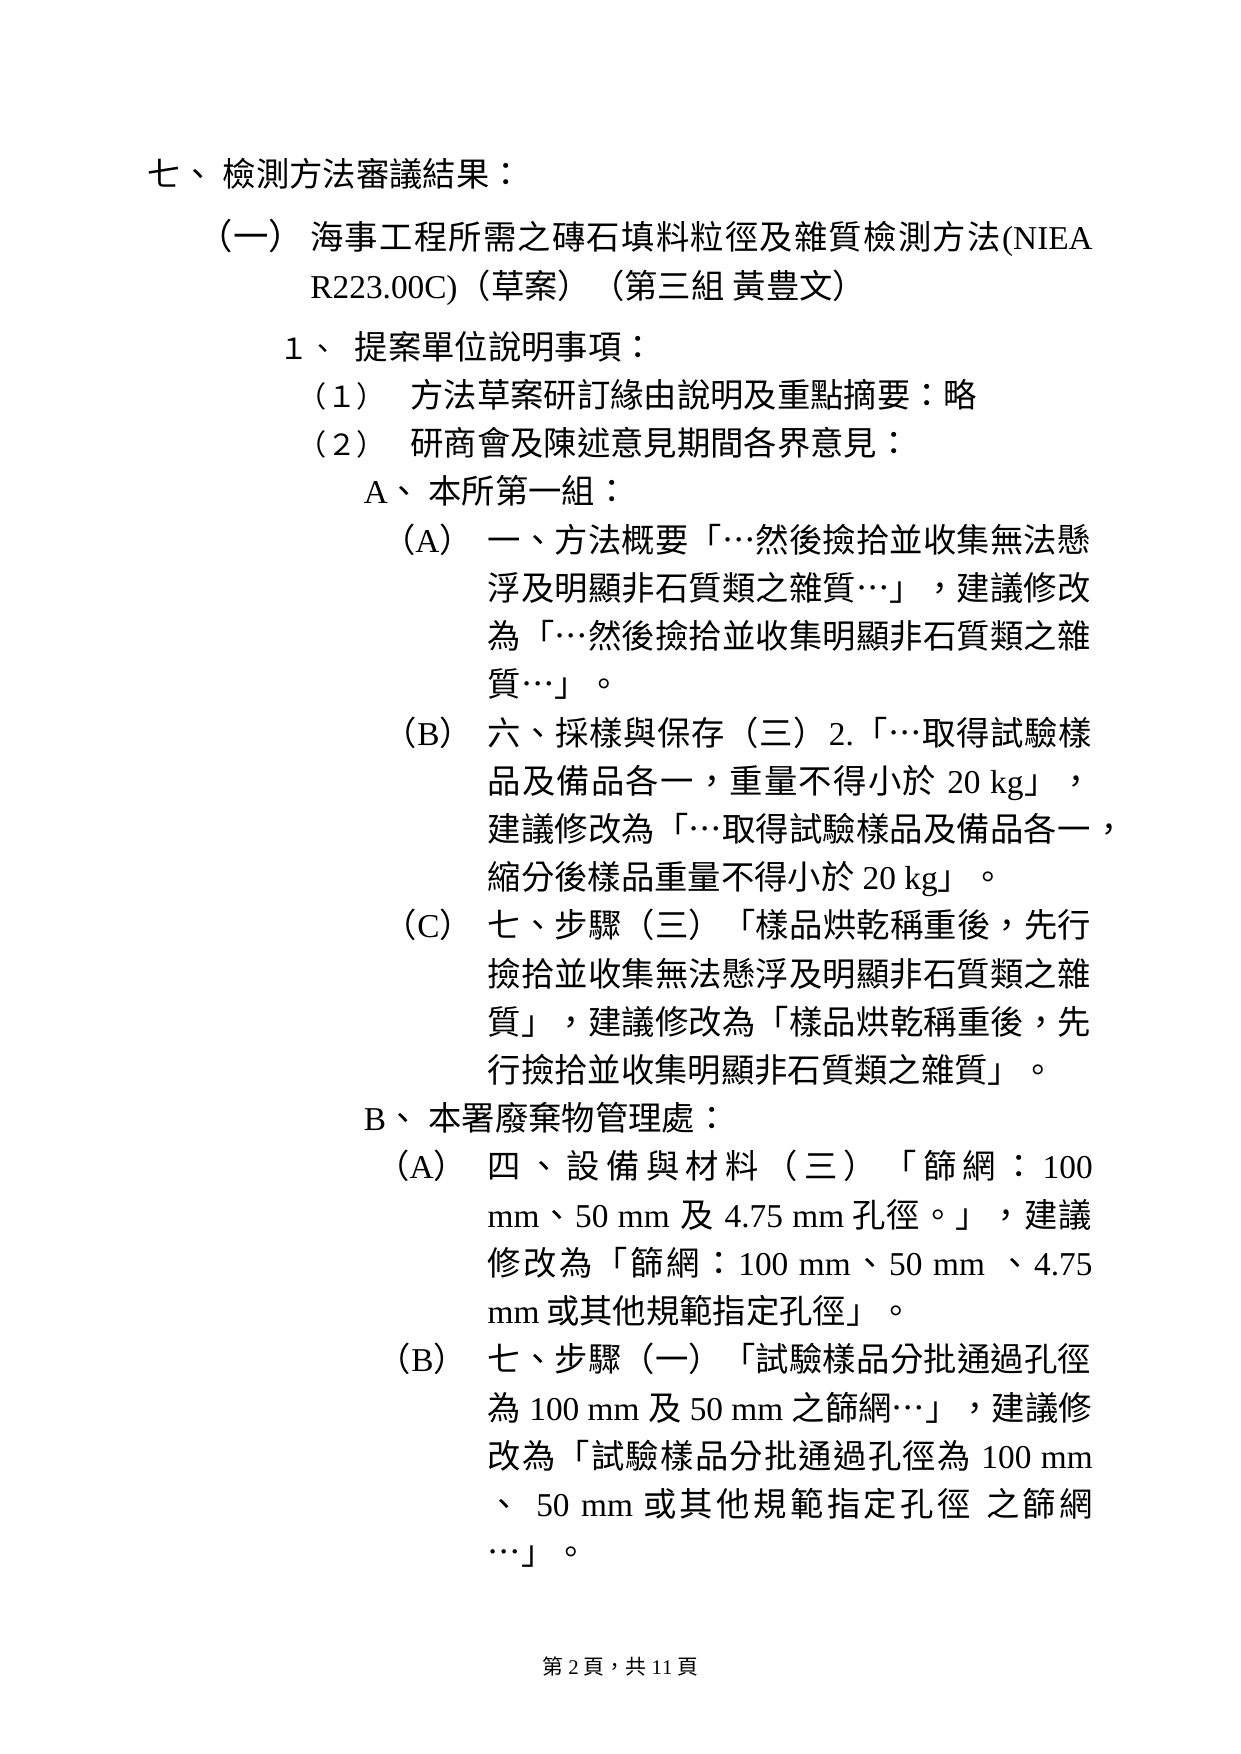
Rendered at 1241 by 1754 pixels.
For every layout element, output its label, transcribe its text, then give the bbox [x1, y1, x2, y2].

list 一、方法概要「…然後撿拾並收集無法懸浮及明顯非石質類之雜質…」，建議修改為「…然後撿拾並收集明顯非石質類之雜質…」。 [473, 513, 1092, 706]
list 本署廢棄物管理處： [363, 1092, 1092, 1140]
list 四、設備與材料（三）「篩網：100 mm、50 mm 及 4.75 mm孔徑。」，建議修改為「篩網：100 mm、50 mm 、4.75 mm或其他規範指定孔徑」。 [467, 1140, 1092, 1333]
list 七、步驟（一）「試驗樣品分批通過孔徑為 100 mm 及 50 mm 之篩網…」，建議修改為「試驗樣品分批通過孔徑為 100 mm 、 50 mm或其他規範指定孔徑 之篩網…」。 [467, 1333, 1092, 1574]
list 提案單位說明事項： [279, 320, 1092, 369]
list 本所第一組： [363, 465, 1092, 513]
list 海事工程所需之磚石填料粒徑及雜質檢測方法(NIEA R223.00C)（草案）（第三組 黃豊文） [198, 208, 1092, 308]
list 研商會及陳述意見期間各界意見： [298, 417, 1092, 465]
list 方法草案研訂緣由說明及重點摘要：略 [298, 369, 1092, 417]
list 六、採樣與保存（三）2.「…取得試驗樣品及備品各一，重量不得小於 20 kg」，建議修改為「…取得試驗樣品及備品各一，縮分後樣品重量不得小於 20 kg」。 [473, 706, 1092, 899]
list 七、步驟（三）「樣品烘乾稱重後，先行撿拾並收集無法懸浮及明顯非石質類之雜質」，建議修改為「樣品烘乾稱重後，先行撿拾並收集明顯非石質類之雜質」。 [473, 899, 1092, 1092]
list 檢測方法審議結果： [148, 148, 1092, 196]
